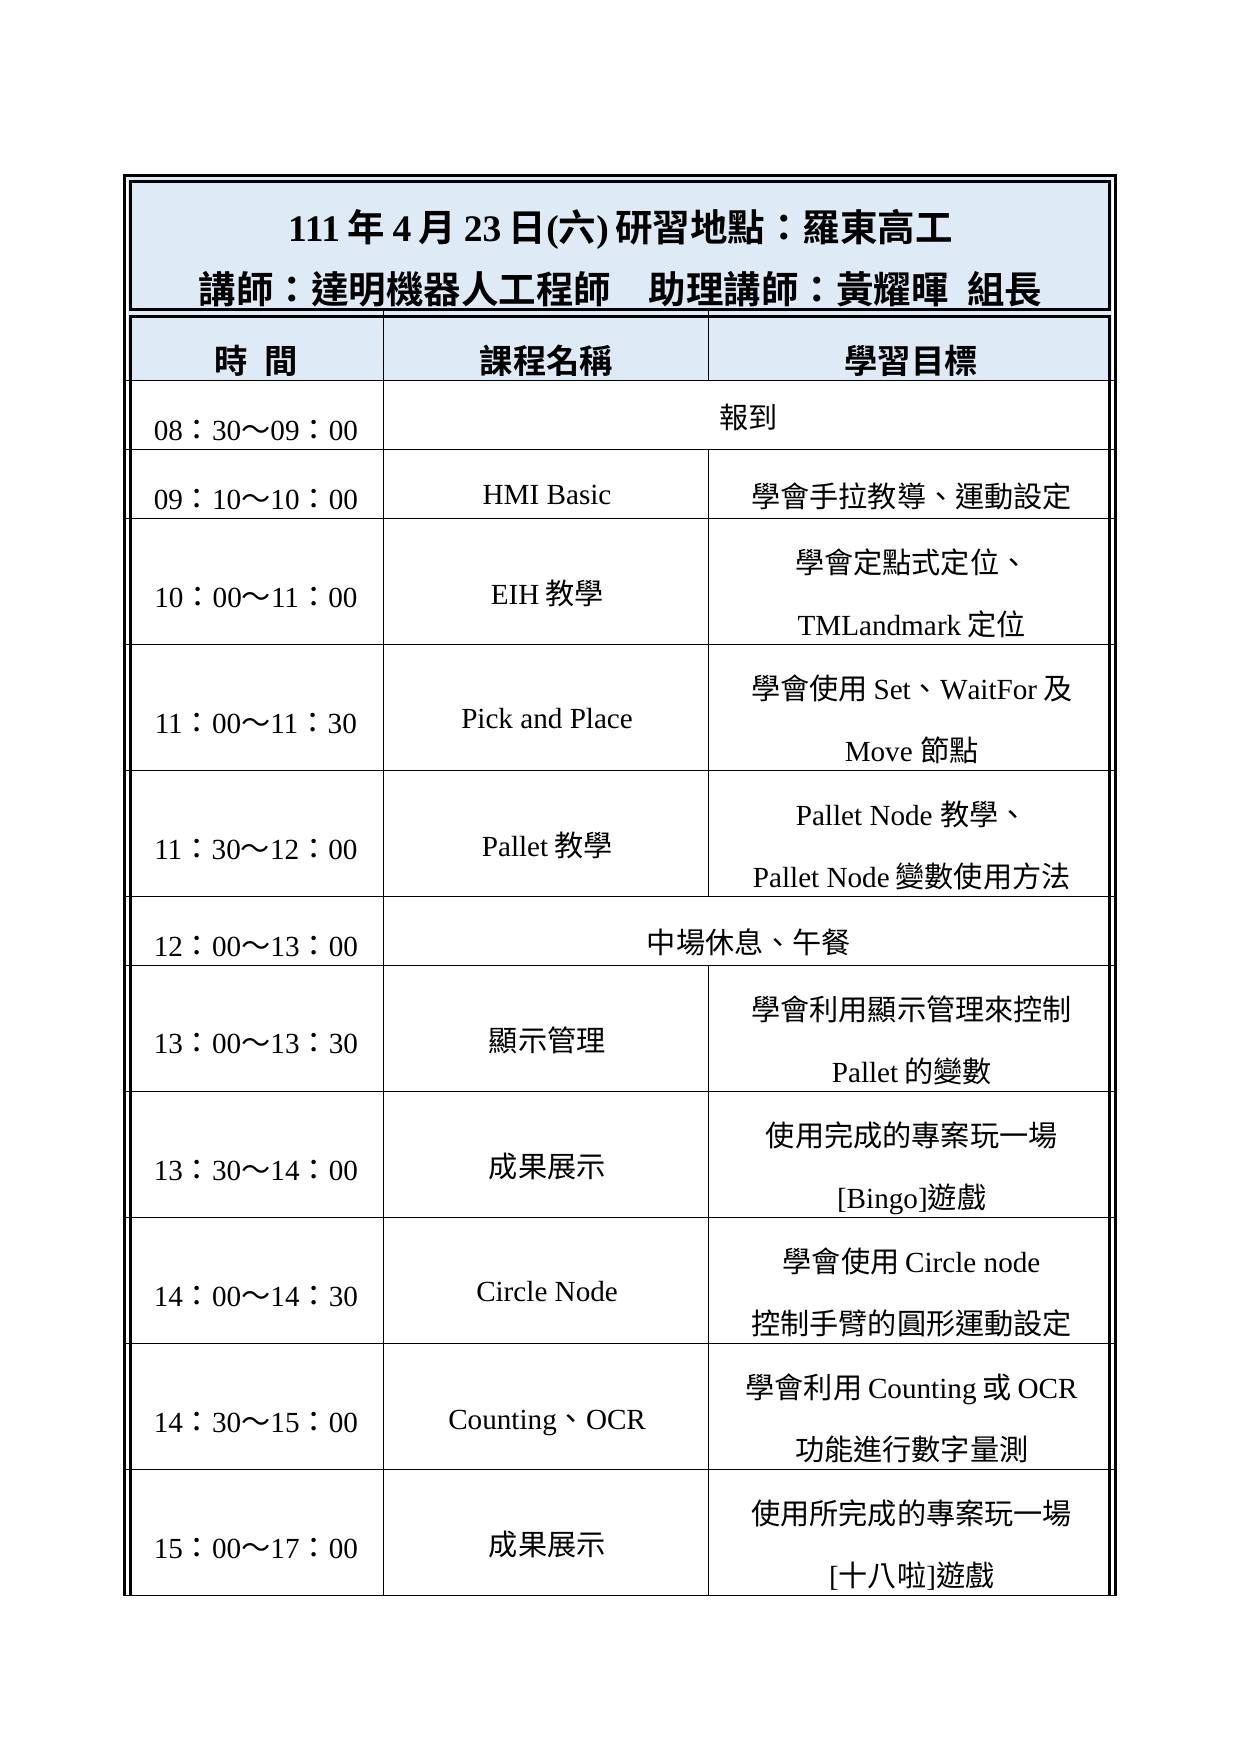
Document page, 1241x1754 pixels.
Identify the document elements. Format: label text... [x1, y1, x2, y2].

table_cell 成果展示 [384, 1092, 708, 1217]
table_cell 學會定點式定位、 TMLandmark定位 [709, 519, 1108, 644]
table_cell 課程名稱 [384, 318, 708, 380]
table_cell 10：00～11：00 [132, 519, 383, 644]
table_cell 顯示管理 [384, 966, 708, 1091]
table_cell 報到 [384, 381, 1108, 449]
table_cell 學會利用顯示管理來控制Pallet的變數 [709, 966, 1108, 1091]
table_cell 13：30～14：00 [132, 1092, 383, 1217]
table_cell 學會利用Counting或OCR 功能進行數字量測 [709, 1344, 1108, 1469]
table_cell Counting、OCR [384, 1344, 708, 1469]
table_cell 11：00～11：30 [132, 645, 383, 770]
table_cell 時 間 [128, 308, 383, 380]
table_cell 學會手拉教導、運動設定 [709, 450, 1108, 518]
table_cell 使用所完成的專案玩一場 [十八啦]遊戲 [709, 1470, 1108, 1595]
table_cell 15：00～17：00 [132, 1470, 383, 1595]
table_cell HMI Basic [384, 450, 708, 518]
table_cell 12：00～13：00 [132, 897, 383, 964]
table_cell 11：30～12：00 [132, 771, 383, 896]
table_cell Pallet Node 教學、 Pallet Node變數使用方法 [709, 771, 1108, 896]
table_cell 成果展示 [384, 1470, 708, 1595]
table_cell EIH教學 [384, 519, 708, 644]
table_cell 14：30～15：00 [132, 1344, 383, 1469]
table_cell Pick and Place [384, 645, 708, 770]
table_cell 使用完成的專案玩一場 [Bingo]遊戲 [709, 1092, 1108, 1217]
table_header 111年4月23日(六) 研習地點：羅東高工 講師：達明機器人工程師 助理講師：黃耀暉 組長 [128, 177, 1112, 308]
table_cell 13：00～13：30 [132, 966, 383, 1091]
table_cell 中場休息、午餐 [384, 897, 1108, 964]
table_cell 09：10～10：00 [132, 450, 383, 518]
table_cell 學習目標 [709, 308, 1112, 380]
table_cell 學會使用Circle node 控制手臂的圓形運動設定 [709, 1218, 1108, 1343]
table_cell Pallet教學 [384, 771, 708, 896]
table_cell 學會使用Set、WaitFor及Move 節點 [709, 645, 1108, 770]
table_cell 08：30～09：00 [132, 381, 383, 449]
table_cell [384, 311, 708, 315]
table_cell Circle Node [384, 1218, 708, 1343]
table_cell 14：00～14：30 [132, 1218, 383, 1343]
